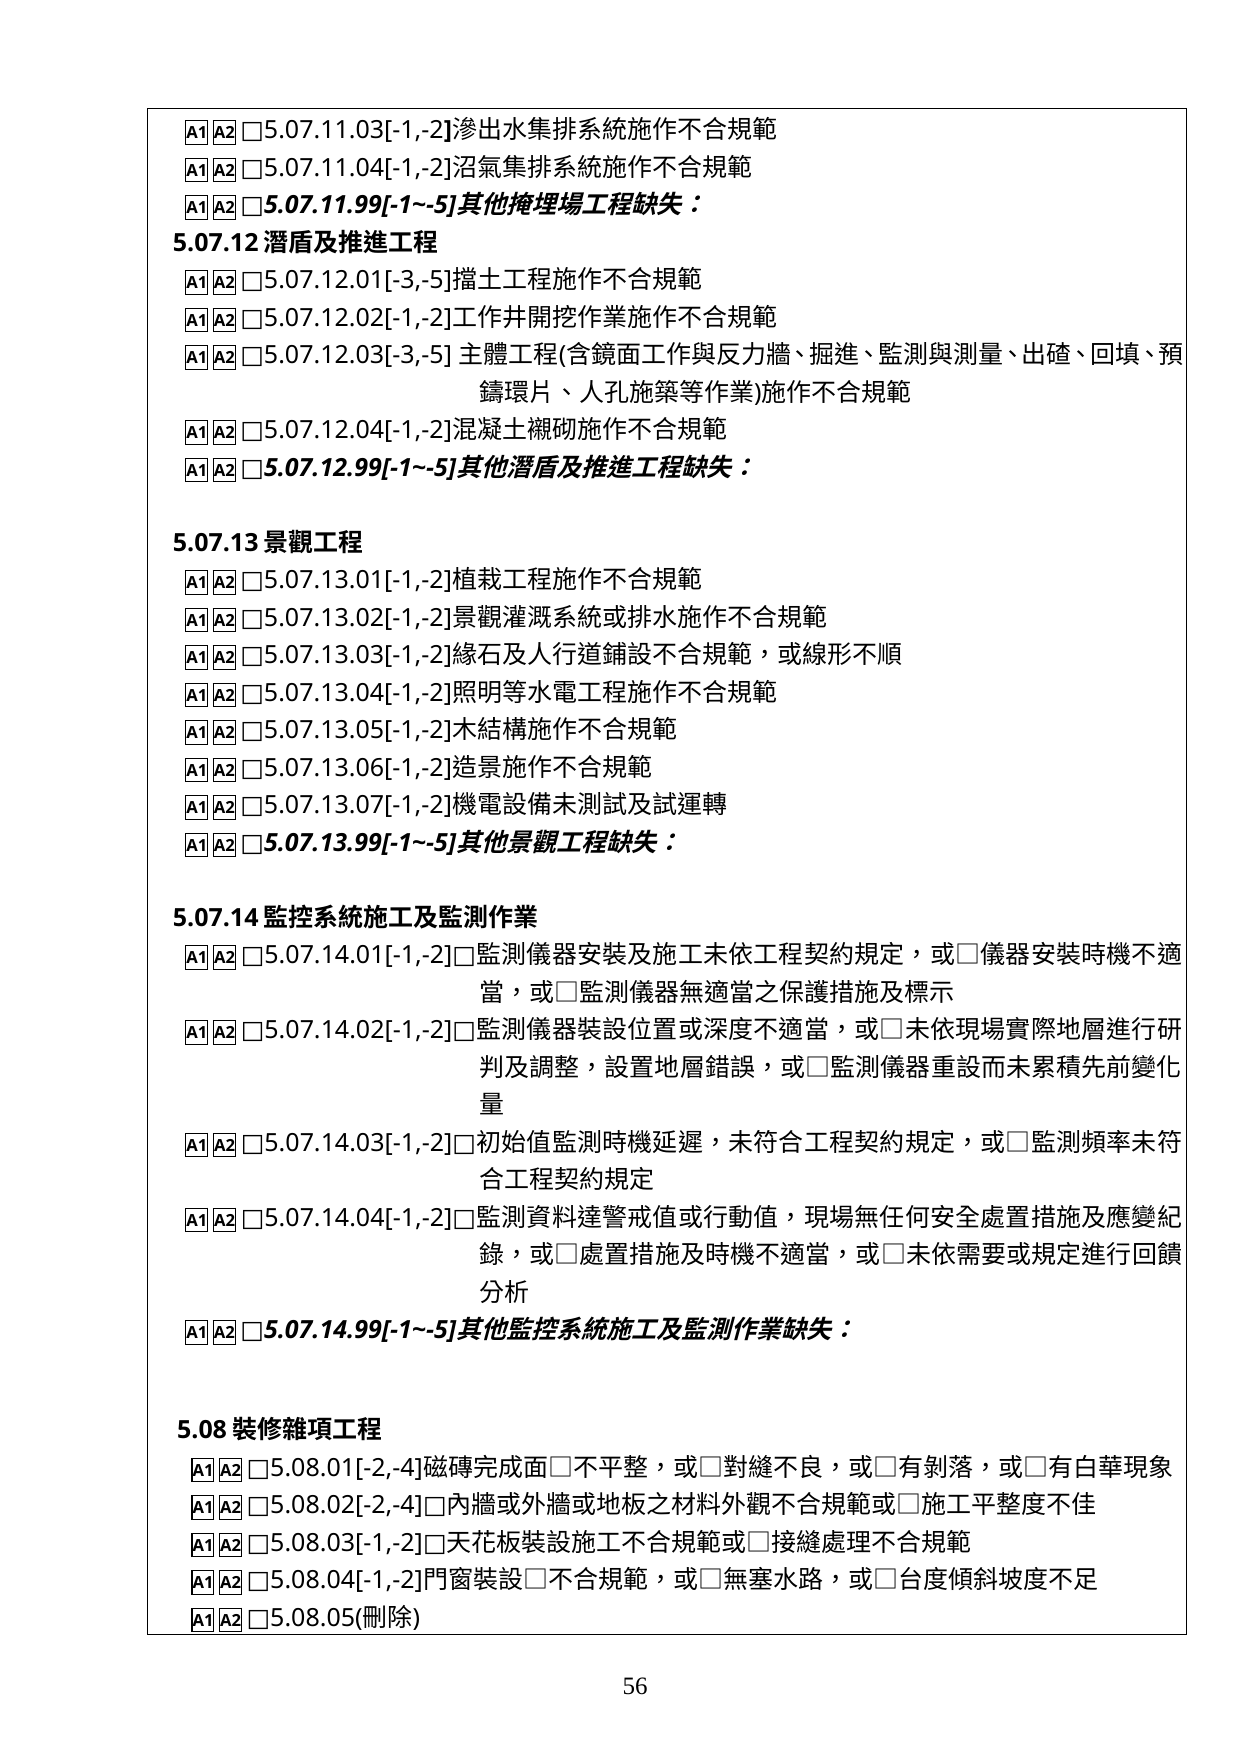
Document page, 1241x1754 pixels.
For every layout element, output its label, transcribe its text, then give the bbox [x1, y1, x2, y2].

table_cell A1 A2 □5.07.11.03[-1,-2]滲出水集排系統施作不合規範 A1 A2 □5.07.11.04[-1,-2]沼氣集排系統施作不合規範 A1 A2 □5.07.11.99[-1~-5]其他掩埋場工程缺失： 5.07.12潛盾及推進工程 A1 A2 □5.07.12.01[-3,-5]擋土工程施作不合規範 A1 A2 □5.07.12.02[-1,-2]工作井開挖作業施作不合規範 A1 A2 □5.07.12.03[-3,-5] 主體工程(含鏡面工作與反力牆、掘進、監測與測量、出碴、回填、預鑄環片、人孔施築等作業)施作不合規範 A1 A2 □5.07.12.04[-1,-2]混凝土襯砌施作不合規範 A1 A2 □5.07.12.99[-1~-5]其他潛盾及推進工程缺失： 5.07.13景觀工程 A1 A2 □5.07.13.01[-1,-2]植栽工程施作不合規範 A1 A2 □5.07.13.02[-1,-2]景觀灌溉系統或排水施作不合規範 A1 A2 □5.07.13.03[-1,-2]緣石及人行道鋪設不合規範，或線形不順 A1 A2 □5.07.13.04[-1,-2]照明等水電工程施作不合規範 A1 A2 □5.07.13.05[-1,-2]木結構施作不合規範 A1 A2 □5.07.13.06[-1,-2]造景施作不合規範 A1 A2 □5.07.13.07[-1,-2]機電設備未測試及試運轉 A1 A2 □5.07.13.99[-1~-5]其他景觀工程缺失： 5.07.14監控系統施工及監測作業 A1 A2 □5.07.14.01[-1,-2]□監測儀器安裝及施工未依工程契約規定，或□儀器安裝時機不適當，或□監測儀器無適當之保護措施及標示 A1 A2 □5.07.14.02[-1,-2]□監測儀器裝設位置或深度不適當，或□未依現場實際地層進行研判及調整，設置地層錯誤，或□監測儀器重設而未累積先前變化量 A1 A2 □5.07.14.03[-1,-2]□初始值監測時機延遲，未符合工程契約規定，或□監測頻率未符合工程契約規定 A1 A2 □5.07.14.04[-1,-2]□監測資料達警戒值或行動值，現場無任何安全處置措施及應變紀錄，或□處置措施及時機不適當，或□未依需要或規定進行回饋分析 A1 A2 □5.07.14.99[-1~-5]其他監控系統施工及監測作業缺失： 5.08裝修雜項工程 A1 A2 □5.08.01[-2,-4]磁磚完成面□不平整，或□對縫不良，或□有剝落，或□有白華現象 A1 A2 □5.08.02[-2,-4]□內牆或外牆或地板之材料外觀不合規範或□施工平整度不佳 A1 A2 □5.08.03[-1,-2]□天花板裝設施工不合規範或□接縫處理不合規範 A1 A2 □5.08.04[-1,-2]門窗裝設□不合規範，或□無塞水路，或□台度傾斜坡度不足 A1 A2 □5.08.05(刪除) [148, 109, 1186, 1634]
